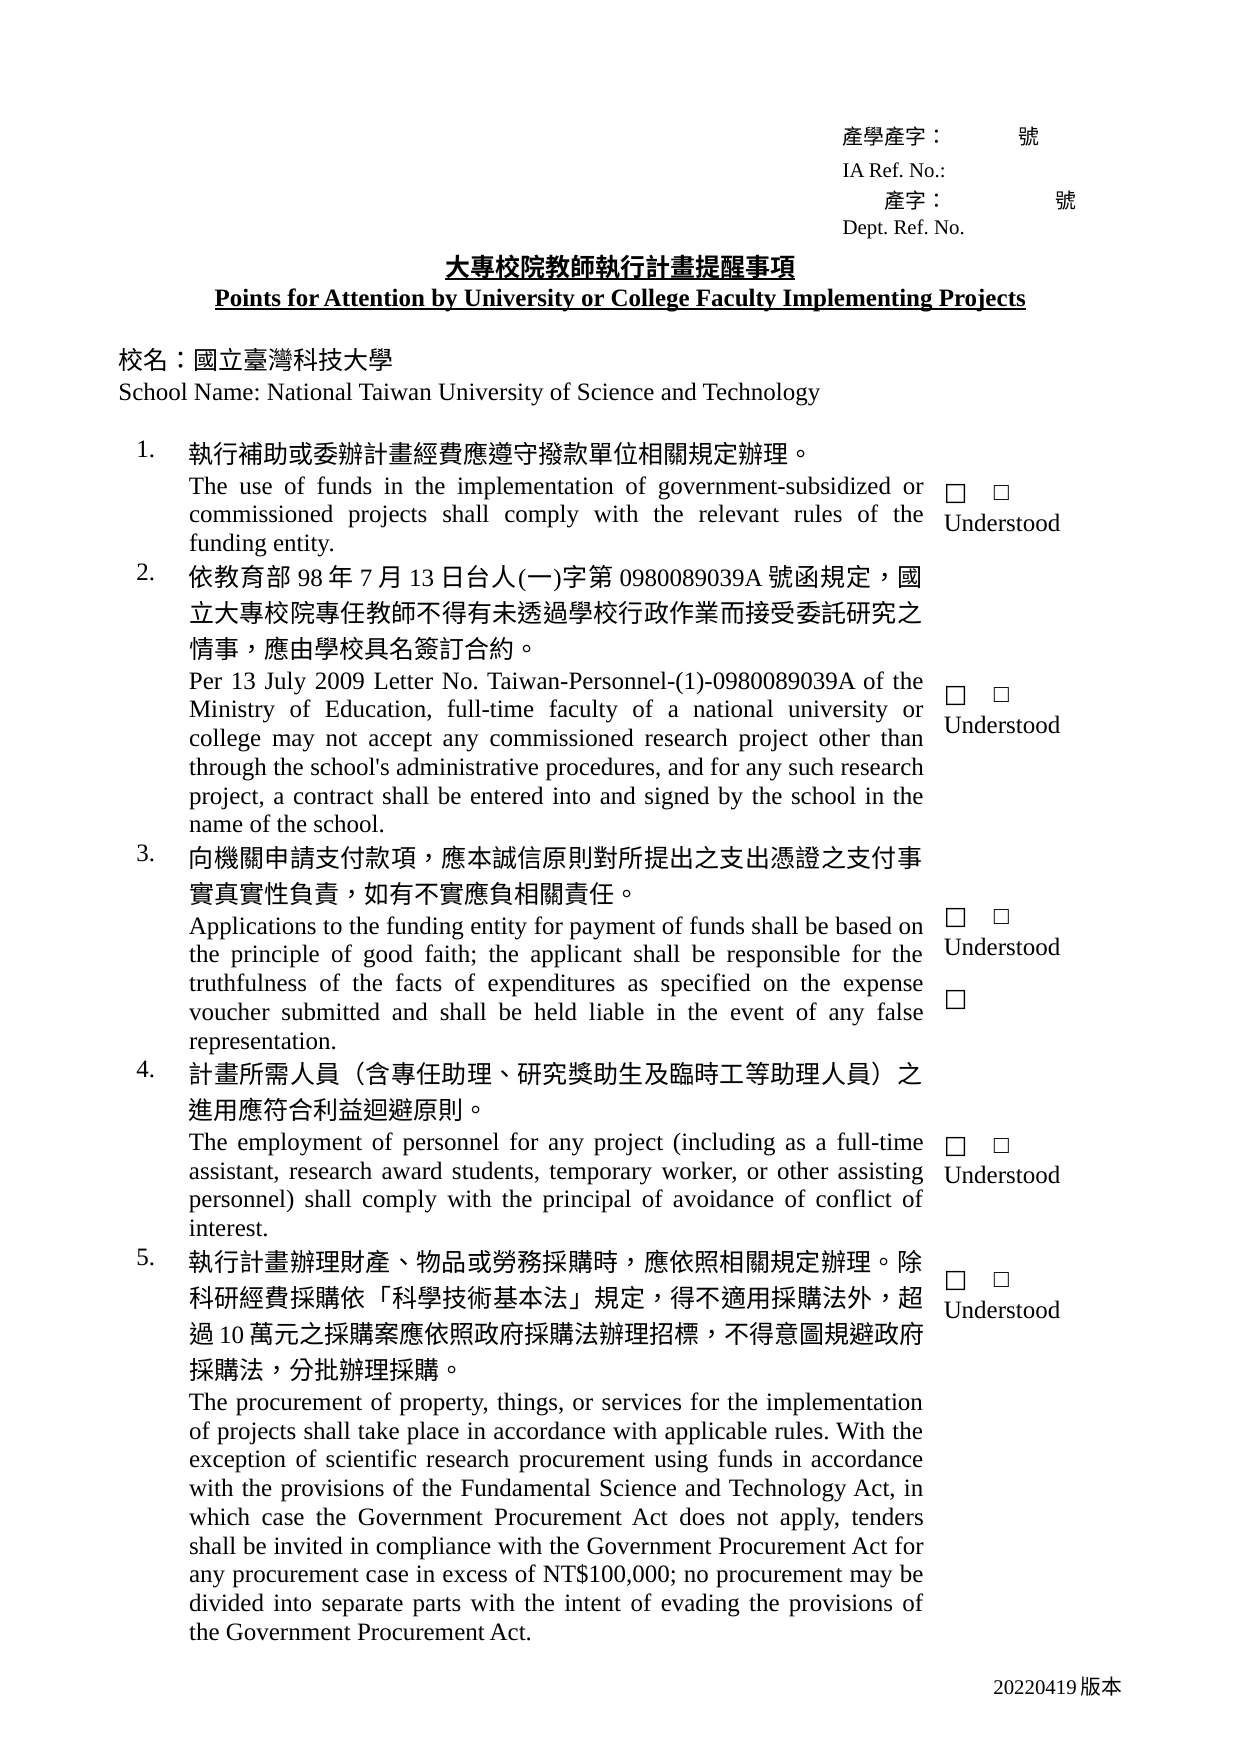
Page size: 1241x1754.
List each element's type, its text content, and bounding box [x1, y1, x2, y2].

text IA Ref. No.: [842, 151, 1092, 185]
table_cell 計畫所需人員（含專任助理、研究獎助生及臨時工等助理人員）之進用應符合利益迴避原則。 The employment of personnel for any project (including as a full-time assistant, research award students, temporary worker, or other assisting personnel) shall comply with the principal of avoidance of conflict of interest. [173, 1055, 941, 1242]
table_cell 執行計畫辦理財產、物品或勞務採購時，應依照相關規定辦理。除科研經費採購依「科學技術基本法」規定，得不適用採購法外，超過10萬元之採購案應依照政府採購法辦理招標，不得意圖規避政府採購法，分批辦理採購。 The procurement of property, things, or services for the implementation of projects shall take place in accordance with applicable rules. With the exception of scientific research procurement using funds in accordance with the provisions of the Fundamental Science and Technology Act, in which case the Government Procurement Act does not apply, tenders shall be invited in compliance with the Government Procurement Act for any procurement case in excess of NT$100,000; no procurement may be divided into separate parts with the intent of evading the provisions of the Government Procurement Act. [173, 1242, 941, 1646]
table_cell 3. [118, 838, 173, 1054]
text Dept. Ref. No. [842, 215, 1092, 239]
table_cell 2. [118, 557, 173, 838]
text 校名：國立臺灣科技大學 [118, 341, 1122, 377]
text 產字： 號 [842, 185, 1092, 215]
table_cell 依教育部98年7月13日台人(一)字第0980089039A號函規定，國立大專校院專任教師不得有未透過學校行政作業而接受委託研究之情事，應由學校具名簽訂合約。 Per 13 July 2009 Letter No. Taiwan-Personnel-(1)-0980089039A of the Ministry of Education, full-time faculty of a national university or college may not accept any commissioned research project other than through the school's administrative procedures, and for any such research project, a contract shall be entered into and signed by the school in the name of the school. [173, 557, 941, 838]
text 產學產字： 號 [842, 120, 1092, 151]
table_header □ Understood [941, 435, 1122, 557]
table_cell □ Understood [941, 1055, 1122, 1242]
table_cell 5. [118, 1242, 173, 1646]
table_cell □ Understood [941, 557, 1122, 838]
table_cell 4. [118, 1055, 173, 1242]
table_header 執行補助或委辦計畫經費應遵守撥款單位相關規定辦理。 The use of funds in the implementation of government-subsidized or commissioned projects shall comply with the relevant rules of the funding entity. [173, 435, 941, 557]
table_cell □ Understood [941, 1242, 1122, 1646]
table_cell 向機關申請支付款項，應本誠信原則對所提出之支出憑證之支付事實真實性負責，如有不實應負相關責任。 Applications to the funding entity for payment of funds shall be based on the principle of good faith; the applicant shall be responsible for the truthfulness of the facts of expenditures as specified on the expense voucher submitted and shall be held liable in the event of any false representation. [173, 838, 941, 1054]
table_cell □ Understood [941, 838, 1122, 1054]
text 大專校院教師執行計畫提醒事項 [118, 247, 1122, 283]
text Points for Attention by University or College Faculty Implementing Projects [118, 283, 1122, 312]
text School Name: National Taiwan University of Science and Technology [118, 377, 1122, 406]
table_header 1. [118, 435, 173, 557]
